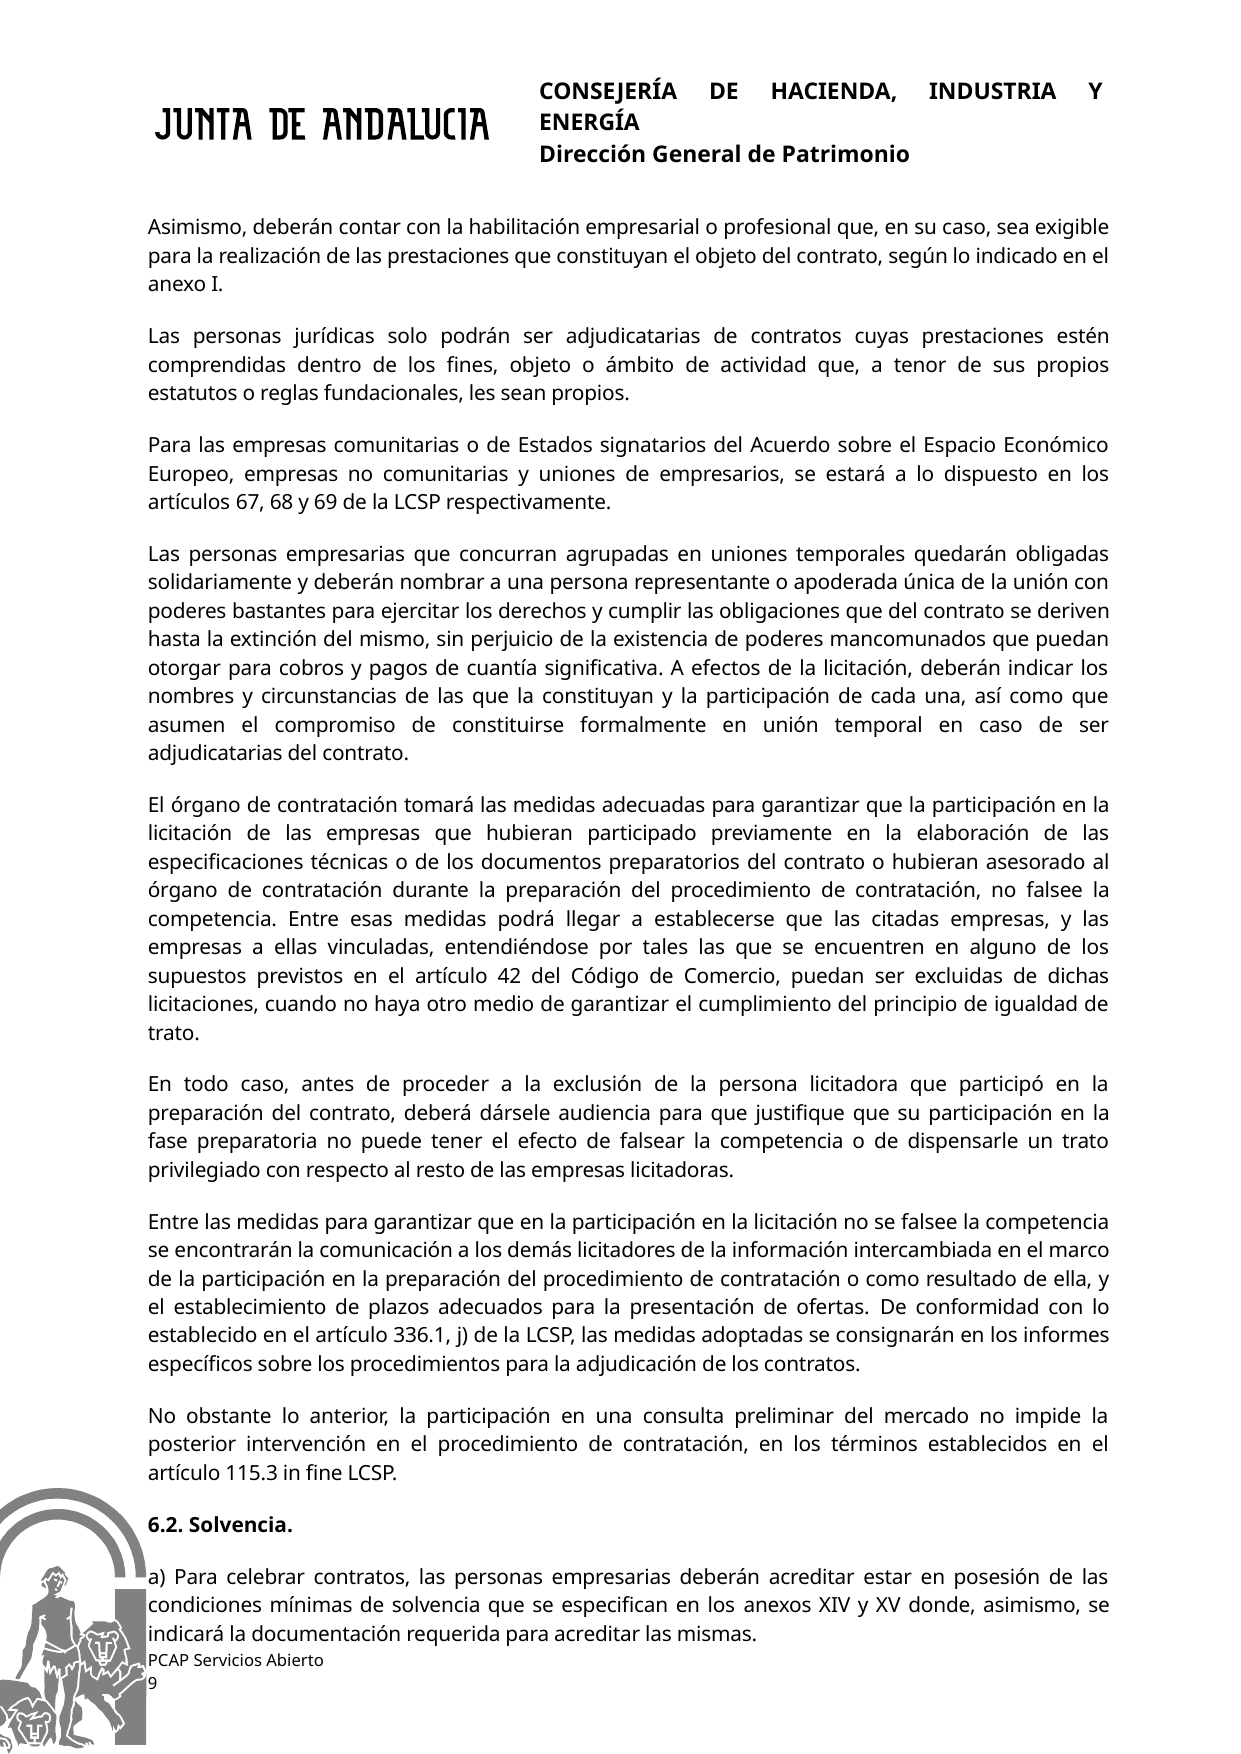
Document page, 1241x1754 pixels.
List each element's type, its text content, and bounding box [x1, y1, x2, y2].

text No obstante lo anterior, la participación en una consulta preliminar del mercado no impide la posterior intervención en el procedimiento de contratación, en los términos establecidos en el artículo 115.3 in fine LCSP. [148, 1401, 1110, 1486]
text Las personas jurídicas solo podrán ser adjudicatarias de contratos cuyas prestaciones estén comprendidas dentro de los fines, objeto o ámbito de actividad que, a tenor de sus propios estatutos o reglas fundacionales, les sean propios. [148, 321, 1110, 407]
text En todo caso, antes de proceder a la exclusión de la persona licitadora que participó en la preparación del contrato, deberá dársele audiencia para que justifique que su participación en la fase preparatoria no puede tener el efecto de falsear la competencia o de dispensarle un trato privilegiado con respecto al resto de las empresas licitadoras. [148, 1069, 1110, 1183]
text a) Para celebrar contratos, las personas empresarias deberán acreditar estar en posesión de las condiciones mínimas de solvencia que se especifican en los anexos XIV y XV donde, asimismo, se indicará la documentación requerida para acreditar las mismas. [151, 1562, 1110, 1647]
text 6.2. Solvencia. [151, 1510, 1110, 1538]
text Las personas empresarias que concurran agrupadas en uniones temporales quedarán obligadas solidariamente y deberán nombrar a una persona representante o apoderada única de la unión con poderes bastantes para ejercitar los derechos y cumplir las obligaciones que del contrato se deriven hasta la extinción del mismo, sin perjuicio de la existencia de poderes mancomunados que puedan otorgar para cobros y pagos de cuantía significativa. A efectos de la licitación, deberán indicar los nombres y circunstancias de las que la constituyan y la participación de cada una, así como que asumen el compromiso de constituirse formalmente en unión temporal en caso de ser adjudicatarias del contrato. [148, 539, 1110, 767]
text Asimismo, deberán contar con la habilitación empresarial o profesional que, en su caso, sea exigible para la realización de las prestaciones que constituyan el objeto del contrato, según lo indicado en el anexo I. [148, 212, 1110, 298]
text Para las empresas comunitarias o de Estados signatarios del Acuerdo sobre el Espacio Económico Europeo, empresas no comunitarias y uniones de empresarios, se estará a lo dispuesto en los artículos 67, 68 y 69 de la LCSP respectivamente. [148, 430, 1110, 516]
text El órgano de contratación tomará las medidas adecuadas para garantizar que la participación en la licitación de las empresas que hubieran participado previamente en la elaboración de las especificaciones técnicas o de los documentos preparatorios del contrato o hubieran asesorado al órgano de contratación durante la preparación del procedimiento de contratación, no falsee la competencia. Entre esas medidas podrá llegar a establecerse que las citadas empresas, y las empresas a ellas vinculadas, entendiéndose por tales las que se encuentren en alguno de los supuestos previstos en el artículo 42 del Código de Comercio, puedan ser excluidas de dichas licitaciones, cuando no haya otro medio de garantizar el cumplimiento del principio de igualdad de trato. [148, 790, 1110, 1046]
text Entre las medidas para garantizar que en la participación en la licitación no se falsee la competencia se encontrarán la comunicación a los demás licitadores de la información intercambiada en el marco de la participación en la preparación del procedimiento de contratación o como resultado de ella, y el establecimiento de plazos adecuados para la presentación de ofertas. De conformidad con lo establecido en el artículo 336.1, j) de la LCSP, las medidas adoptadas se consignarán en los informes específicos sobre los procedimientos para la adjudicación de los contratos. [148, 1207, 1110, 1377]
